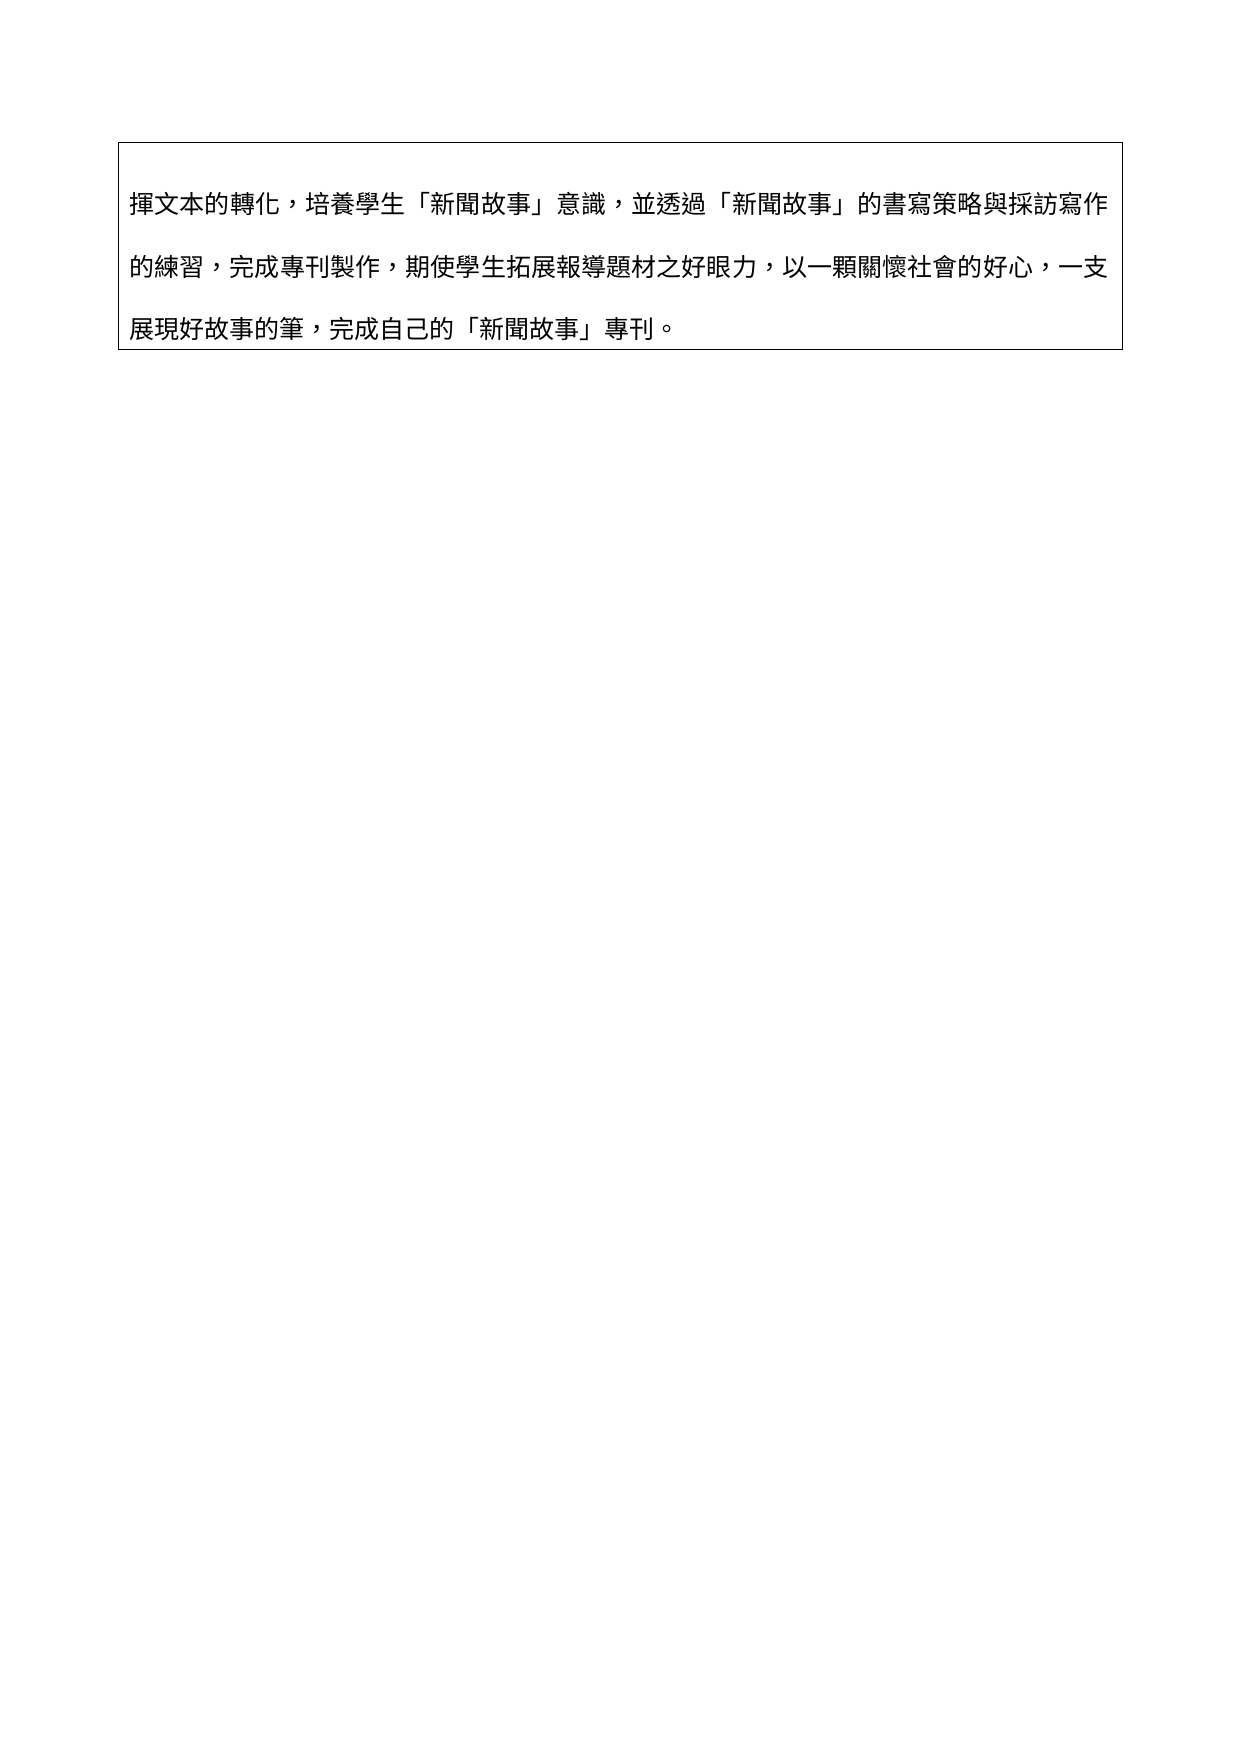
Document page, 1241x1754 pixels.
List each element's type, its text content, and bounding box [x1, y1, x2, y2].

table_header 揮文本的轉化，培養學生「新聞故事」意識，並透過「新聞故事」的書寫策略與採訪寫作的練習，完成專刊製作，期使學生拓展報導題材之好眼力，以一顆關懷社會的好心，一支展現好故事的筆，完成自己的「新聞故事」專刊。 [119, 143, 1122, 349]
